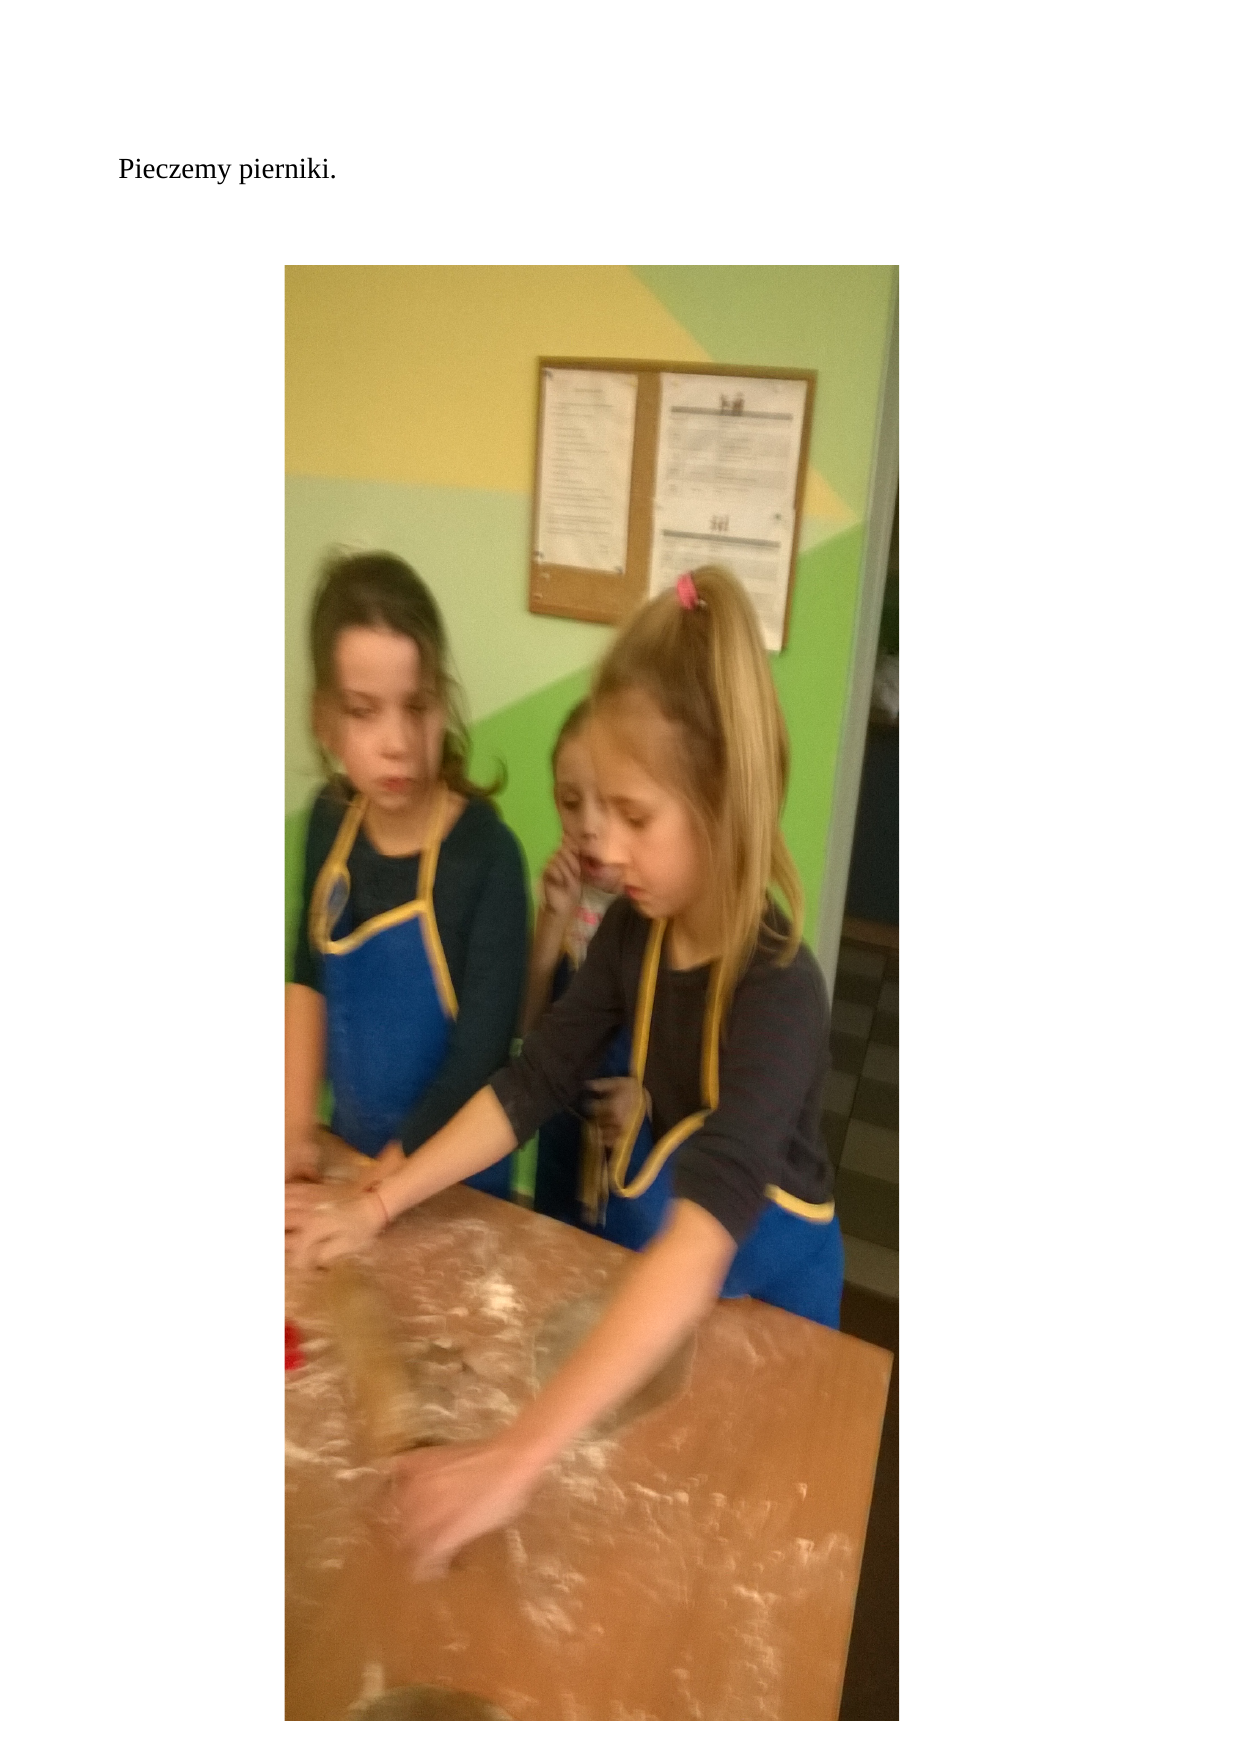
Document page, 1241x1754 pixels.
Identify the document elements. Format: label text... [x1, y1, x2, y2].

picture [284, 265, 900, 1721]
text Pieczemy pierniki. [118, 152, 1122, 185]
